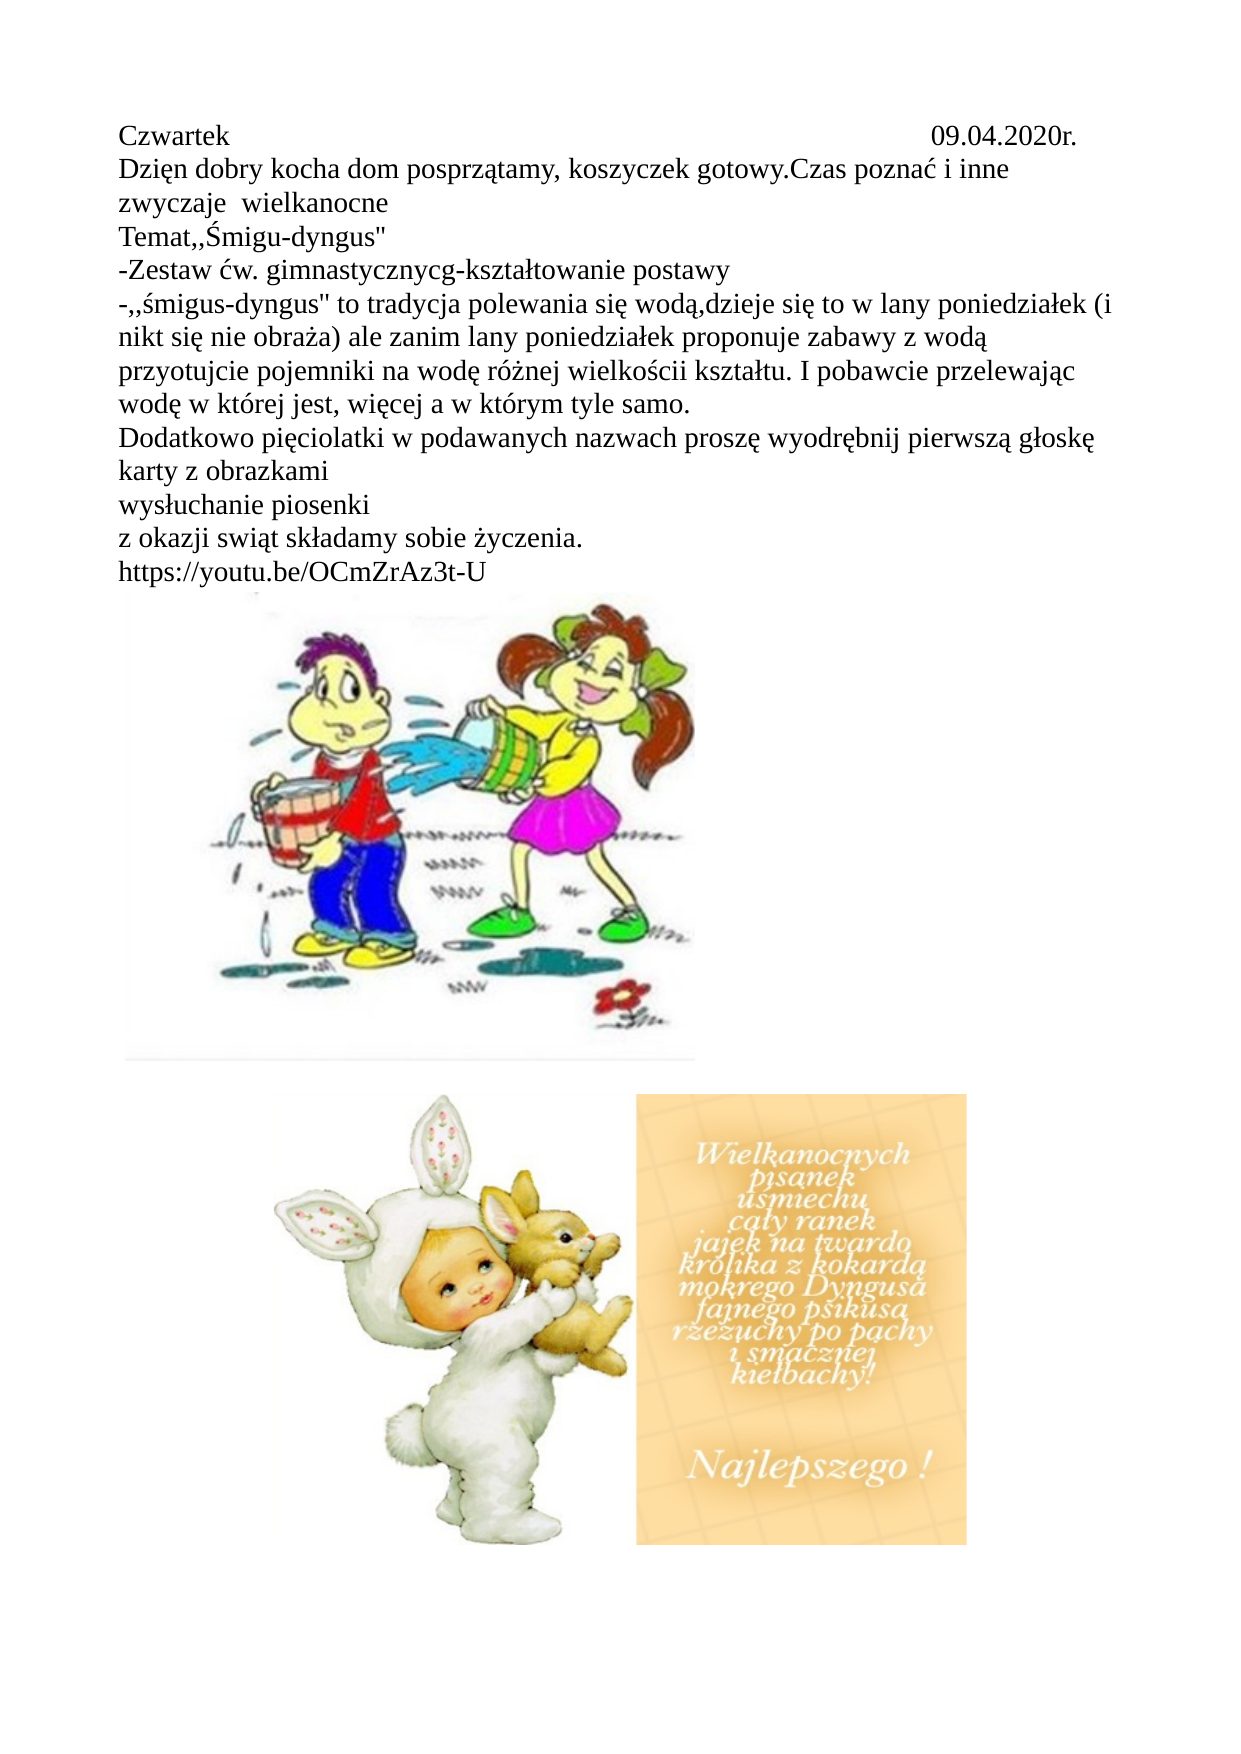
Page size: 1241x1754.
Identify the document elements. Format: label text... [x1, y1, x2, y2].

text -,,śmigus-dyngus'' to tradycja polewania się wodą,dzieje się to w lany poniedziałek (i nikt się nie obraża) ale zanim lany poniedziałek proponuje zabawy z wodą przyotujcie pojemniki na wodę różnej wielkościi kształtu. I pobawcie przelewając wodę w której jest, więcej a w którym tyle samo. [118, 286, 1122, 420]
text Temat,,Śmigu-dyngus'' [118, 219, 1122, 252]
picture [124, 592, 695, 1061]
text Dodatkowo pięciolatki w podawanych nazwach proszę wyodrębnij pierwszą głoskę [118, 420, 1122, 453]
text https://youtu.be/OCmZrAz3t-U [118, 554, 1122, 588]
text karty z obrazkami [118, 453, 1122, 487]
picture [273, 1094, 967, 1545]
text Czwartek 09.04.2020r. [118, 118, 1122, 152]
text z okazji swiąt składamy sobie życzenia. [118, 521, 1122, 554]
text wysłuchanie piosenki [118, 487, 1122, 521]
text Dzięn dobry kocha dom posprzątamy, koszyczek gotowy.Czas poznać i inne zwyczaje wielkanocne [118, 152, 1122, 219]
text -Zestaw ćw. gimnastycznycg-kształtowanie postawy [118, 252, 1122, 286]
